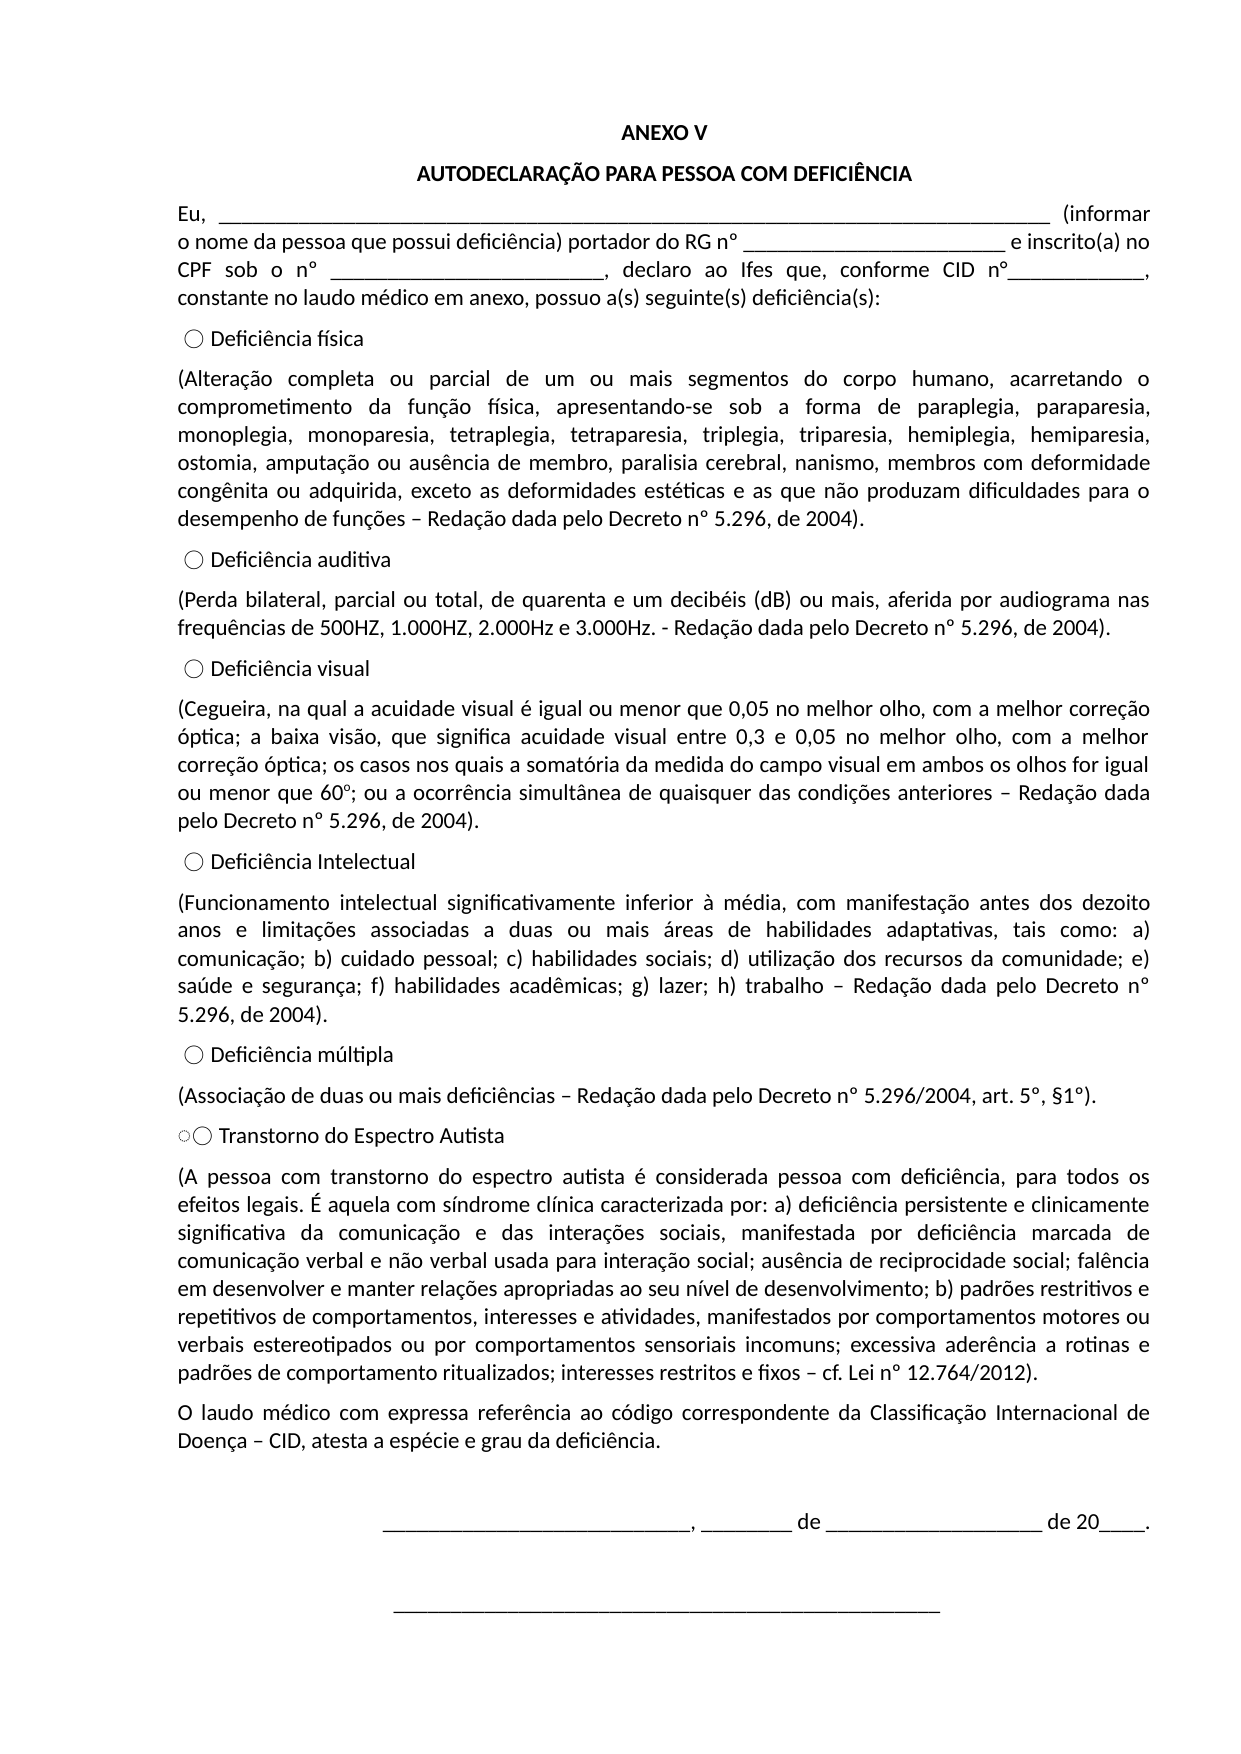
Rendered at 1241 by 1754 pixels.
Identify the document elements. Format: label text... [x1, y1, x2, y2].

text ⃝ Deficiência física [177, 324, 1152, 352]
text ⃝ Deficiência múltipla [177, 1040, 1152, 1068]
text ANEXO V [177, 118, 1152, 146]
text ___________________________, ________ de ___________________ de 20____. [177, 1507, 1152, 1536]
text ⃝ Deficiência visual [177, 654, 1152, 682]
text AUTODECLARAÇÃO PARA PESSOA COM DEFICIÊNCIA [177, 159, 1152, 187]
text O laudo médico com expressa referência ao código correspondente da Classificação Internacional de Doença – CID, atesta a espécie e grau da deficiência. [177, 1398, 1152, 1454]
text ⃝ Transtorno do Espectro Autista [177, 1121, 1152, 1149]
text (A pessoa com transtorno do espectro autista é considerada pessoa com deficiência, para todos os efeitos legais. É aquela com síndrome clínica caracterizada por: a) deficiência persistente e clinicamente significativa da comunicação e das interações sociais, manifestada por deficiência marcada de comunicação verbal e não verbal usada para interação social; ausência de reciprocidade social; falência em desenvolver e manter relações apropriadas ao seu nível de desenvolvimento; b) padrões restritivos e repetitivos de comportamentos, interesses e atividades, manifestados por comportamentos motores ou verbais estereotipados ou por comportamentos sensoriais incomuns; excessiva aderência a rotinas e padrões de comportamento ritualizados; interesses restritos e fixos – cf. Lei nº 12.764/2012). [177, 1162, 1152, 1386]
text ⃝ Deficiência auditiva [177, 545, 1152, 573]
text (Cegueira, na qual a acuidade visual é igual ou menor que 0,05 no melhor olho, com a melhor correção óptica; a baixa visão, que significa acuidade visual entre 0,3 e 0,05 no melhor olho, com a melhor correção óptica; os casos nos quais a somatória da medida do campo visual em ambos os olhos for igual ou menor que 60o; ou a ocorrência simultânea de quaisquer das condições anteriores – Redação dada pelo Decreto nº 5.296, de 2004). [177, 694, 1152, 834]
text (Alteração completa ou parcial de um ou mais segmentos do corpo humano, acarretando o comprometimento da função física, apresentando-se sob a forma de paraplegia, paraparesia, monoplegia, monoparesia, tetraplegia, tetraparesia, triplegia, triparesia, hemiplegia, hemiparesia, ostomia, amputação ou ausência de membro, paralisia cerebral, nanismo, membros com deformidade congênita ou adquirida, exceto as deformidades estéticas e as que não produzam dificuldades para o desempenho de funções – Redação dada pelo Decreto nº 5.296, de 2004). [177, 364, 1152, 532]
text Eu, _________________________________________________________________________ (informar o nome da pessoa que possui deficiência) portador do RG nº _______________________ e inscrito(a) no CPF sob o nº ________________________, declaro ao Ifes que, conforme CID n°____________, constante no laudo médico em anexo, possuo a(s) seguinte(s) deficiência(s): [177, 199, 1152, 311]
text ⃝ Deficiência Intelectual [177, 847, 1152, 875]
text ________________________________________________ [177, 1588, 1152, 1617]
text (Funcionamento intelectual significativamente inferior à média, com manifestação antes dos dezoito anos e limitações associadas a duas ou mais áreas de habilidades adaptativas, tais como: a) comunicação; b) cuidado pessoal; c) habilidades sociais; d) utilização dos recursos da comunidade; e) saúde e segurança; f) habilidades acadêmicas; g) lazer; h) trabalho – Redação dada pelo Decreto nº 5.296, de 2004). [177, 888, 1152, 1028]
text (Perda bilateral, parcial ou total, de quarenta e um decibéis (dB) ou mais, aferida por audiograma nas frequências de 500HZ, 1.000HZ, 2.000Hz e 3.000Hz. - Redação dada pelo Decreto nº 5.296, de 2004). [177, 585, 1152, 641]
text (Associação de duas ou mais deficiências – Redação dada pelo Decreto nº 5.296/2004, art. 5º, §1º). [177, 1081, 1152, 1109]
